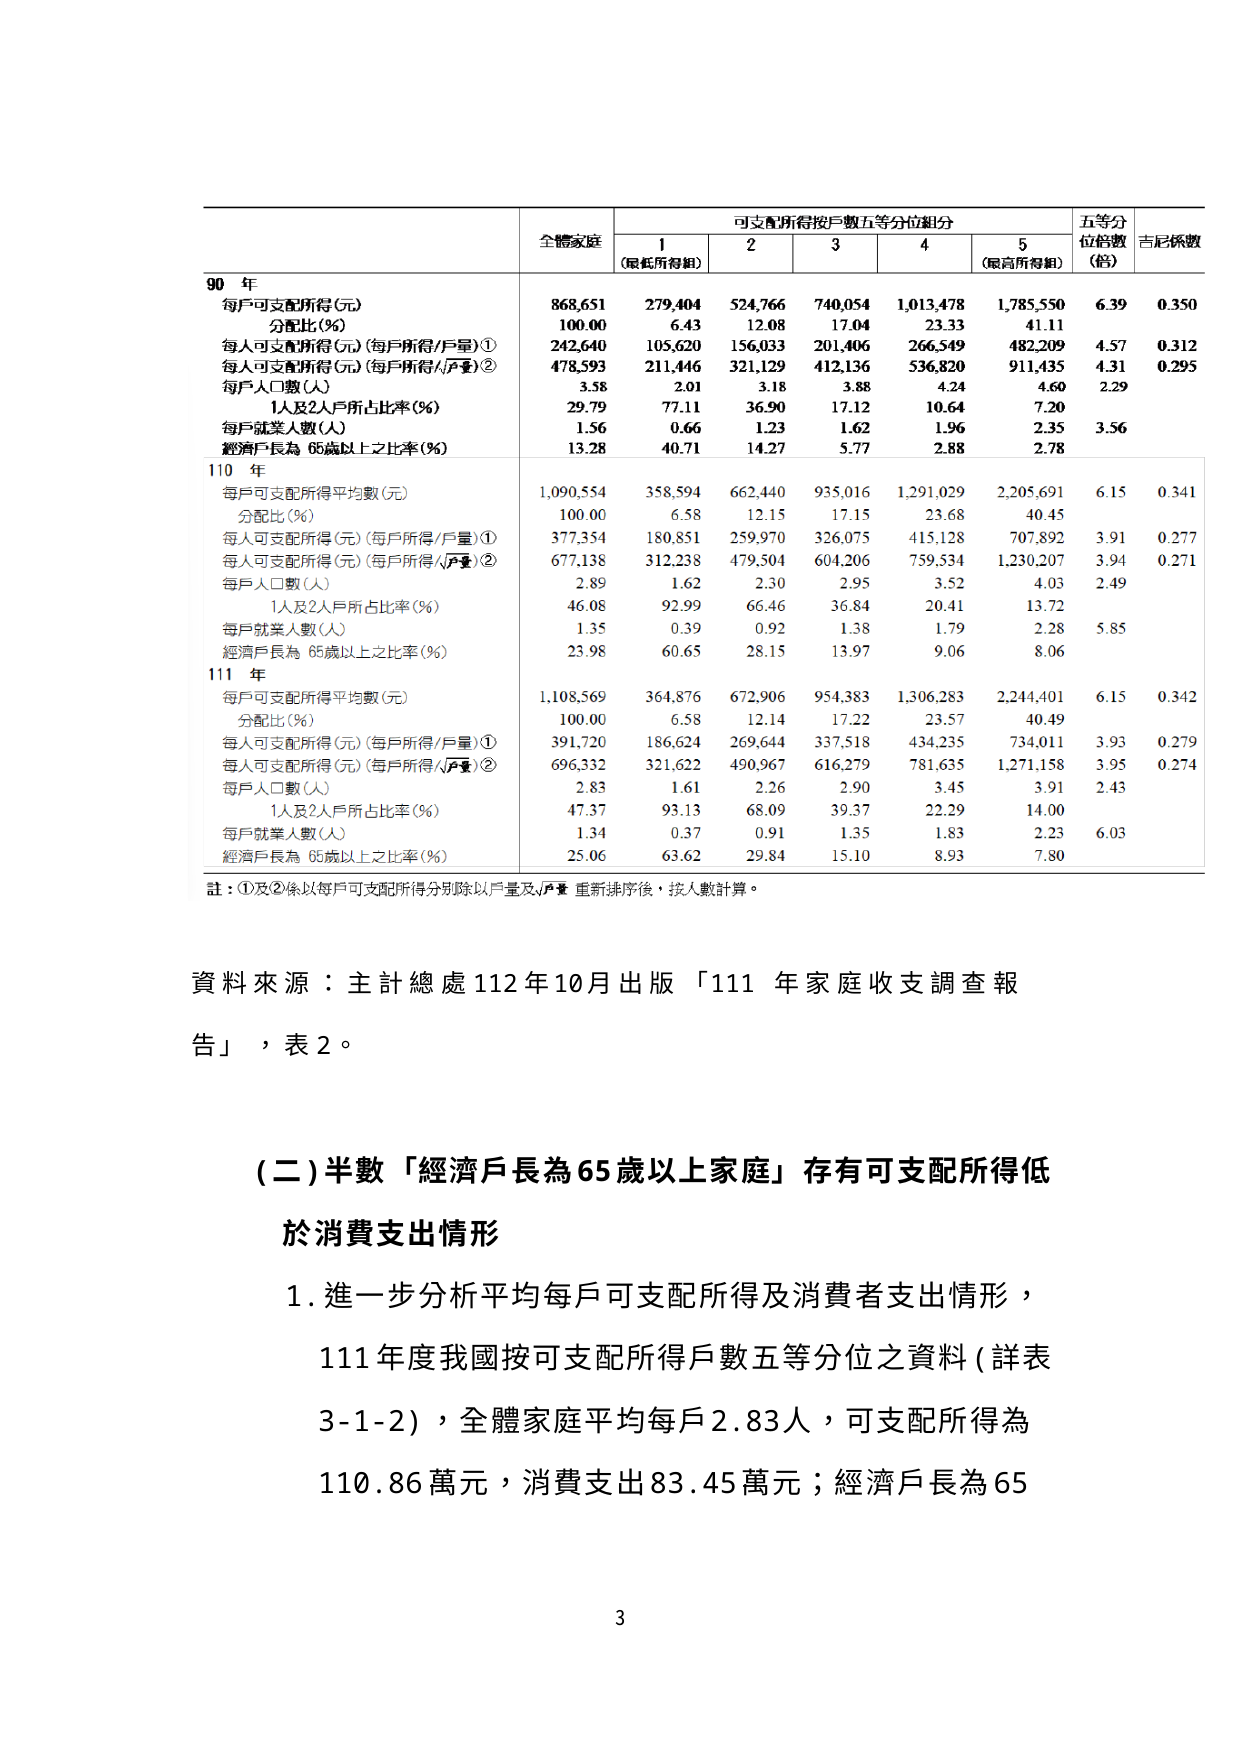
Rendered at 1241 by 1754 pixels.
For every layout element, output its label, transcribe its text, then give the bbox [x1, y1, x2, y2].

text 1.進一步分析平均每戶可支配所得及消費者支出情形，111年度我國按可支配所得戶數五等分位之資料(詳表3-1-2)，全體家庭平均每戶2.83人，可支配所得為110.86萬元，消費支出83.45萬元；經濟戶長為65歲以上家庭，平均每戶1.94人，可支配所得為68.45萬元，消費支出58.44萬元，均低於全體家庭平均數。 [276, 1252, 1052, 1502]
text 資料來源：主計總處112年10月出版「111 年家庭收支調查報告」，表2。 [188, 940, 1052, 1065]
text (二)半數「經濟戶長為65歲以上家庭」存有可支配所得低於消費支出情形 [247, 1127, 1052, 1252]
